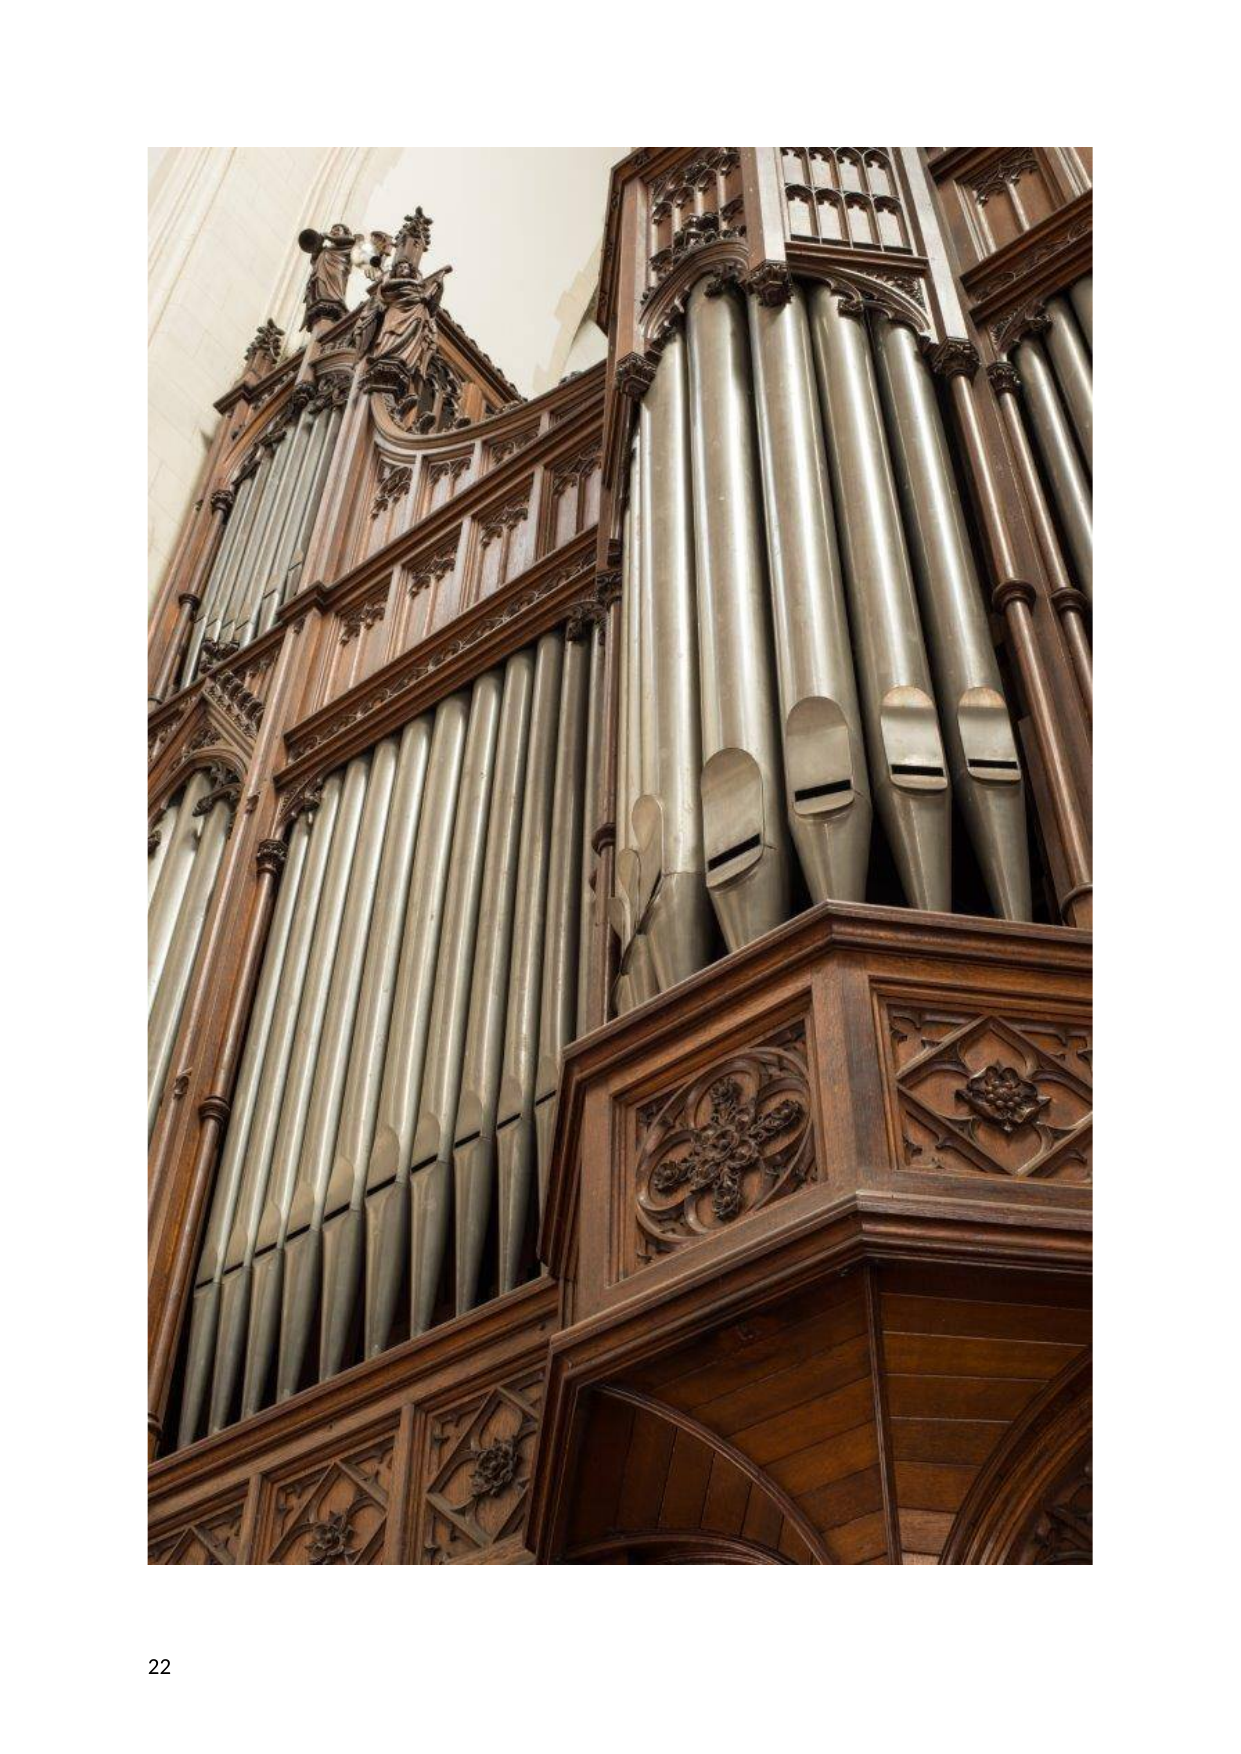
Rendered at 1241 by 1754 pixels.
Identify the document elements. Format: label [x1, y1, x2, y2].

picture [147, 147, 1093, 1565]
